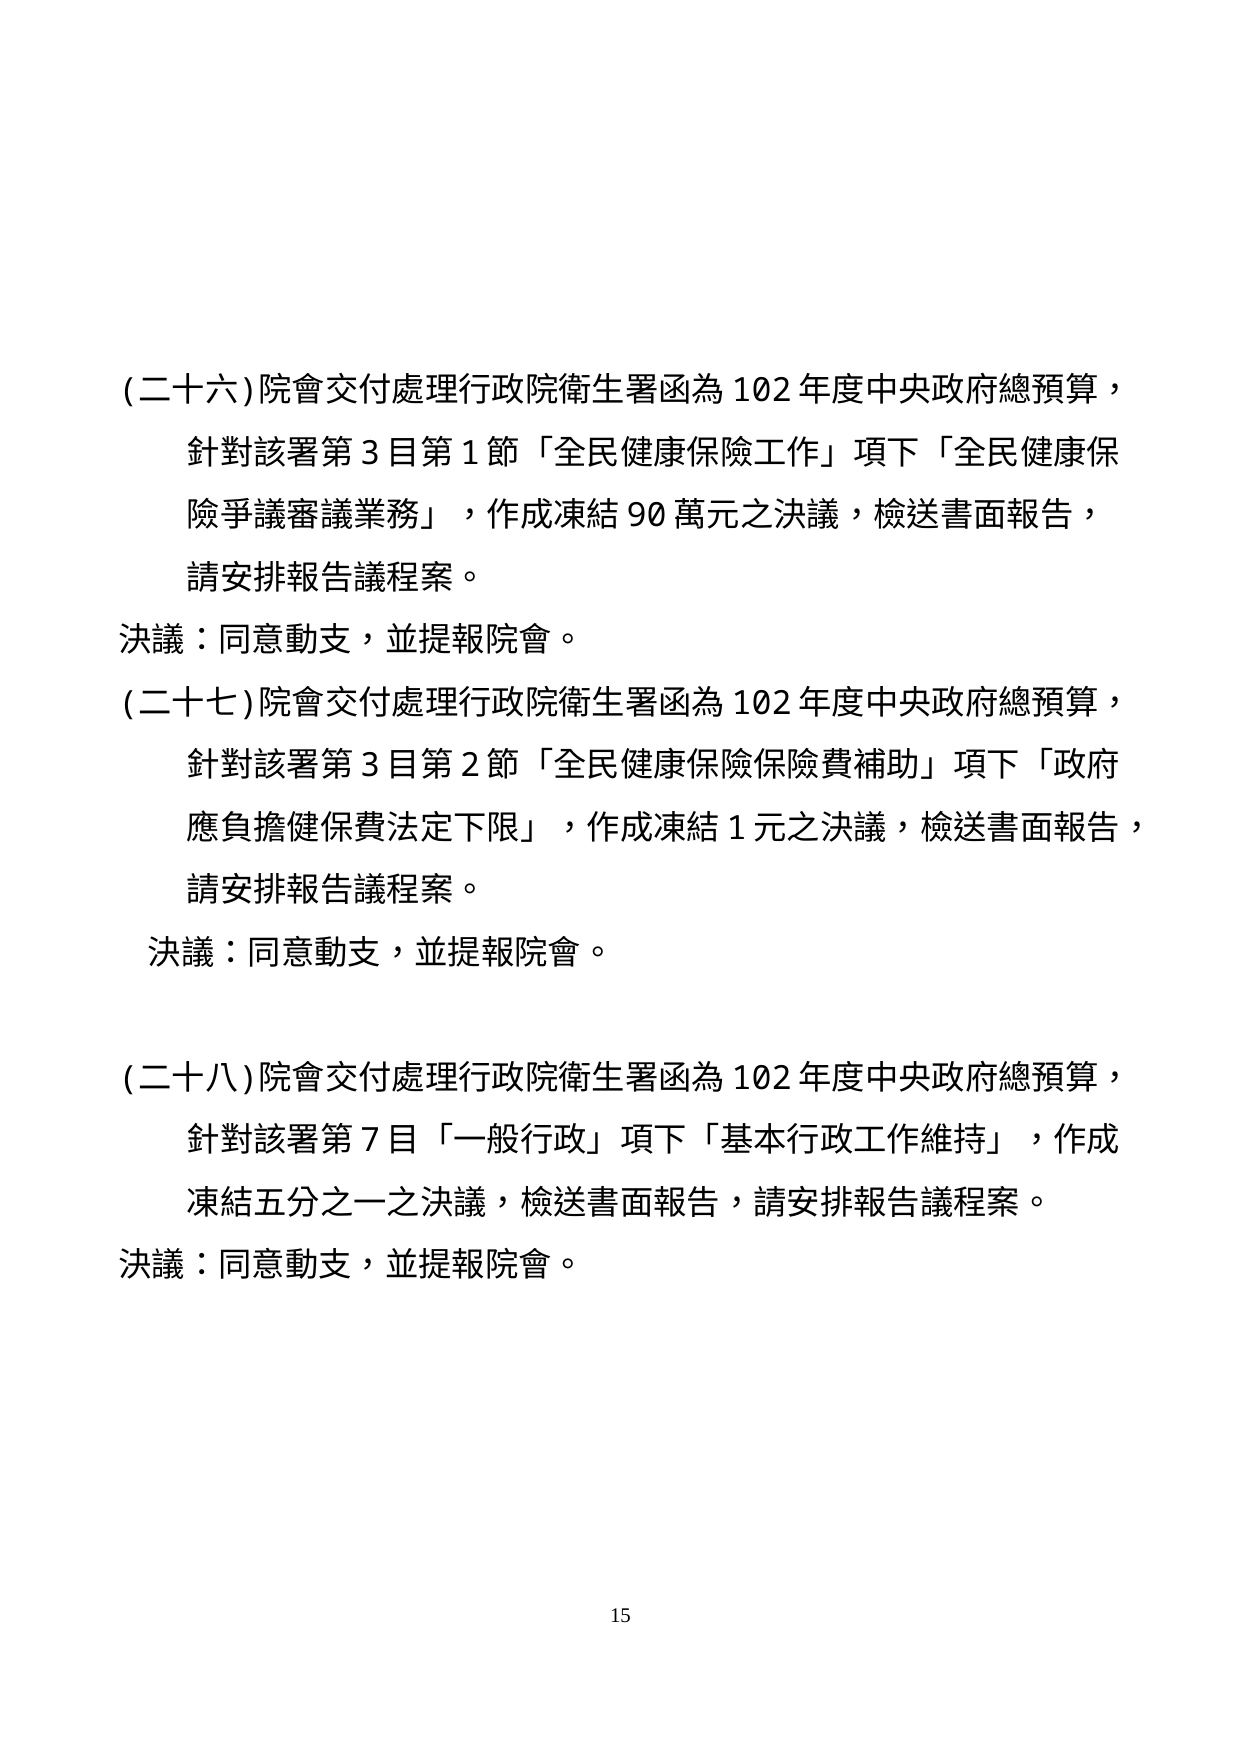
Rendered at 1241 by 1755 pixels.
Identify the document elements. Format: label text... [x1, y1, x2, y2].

text (二十六)院會交付處理行政院衛生署函為102年度中央政府總預算，針對該署第3目第1節「全民健康保險工作」項下「全民健康保險爭議審議業務」，作成凍結90萬元之決議，檢送書面報告，請安排報告議程案。 [118, 346, 1122, 596]
text 決議：同意動支，並提報院會。 [118, 908, 1122, 971]
text (二十七)院會交付處理行政院衛生署函為102年度中央政府總預算，針對該署第3目第2節「全民健康保險保險費補助」項下「政府應負擔健保費法定下限」，作成凍結1元之決議，檢送書面報告，請安排報告議程案。 [118, 658, 1122, 908]
text 決議：同意動支，並提報院會。 [118, 1221, 1122, 1283]
text 決議：同意動支，並提報院會。 [118, 596, 1122, 658]
text (二十八)院會交付處理行政院衛生署函為102年度中央政府總預算，針對該署第7目「一般行政」項下「基本行政工作維持」，作成凍結五分之一之決議，檢送書面報告，請安排報告議程案。 [118, 1033, 1122, 1221]
